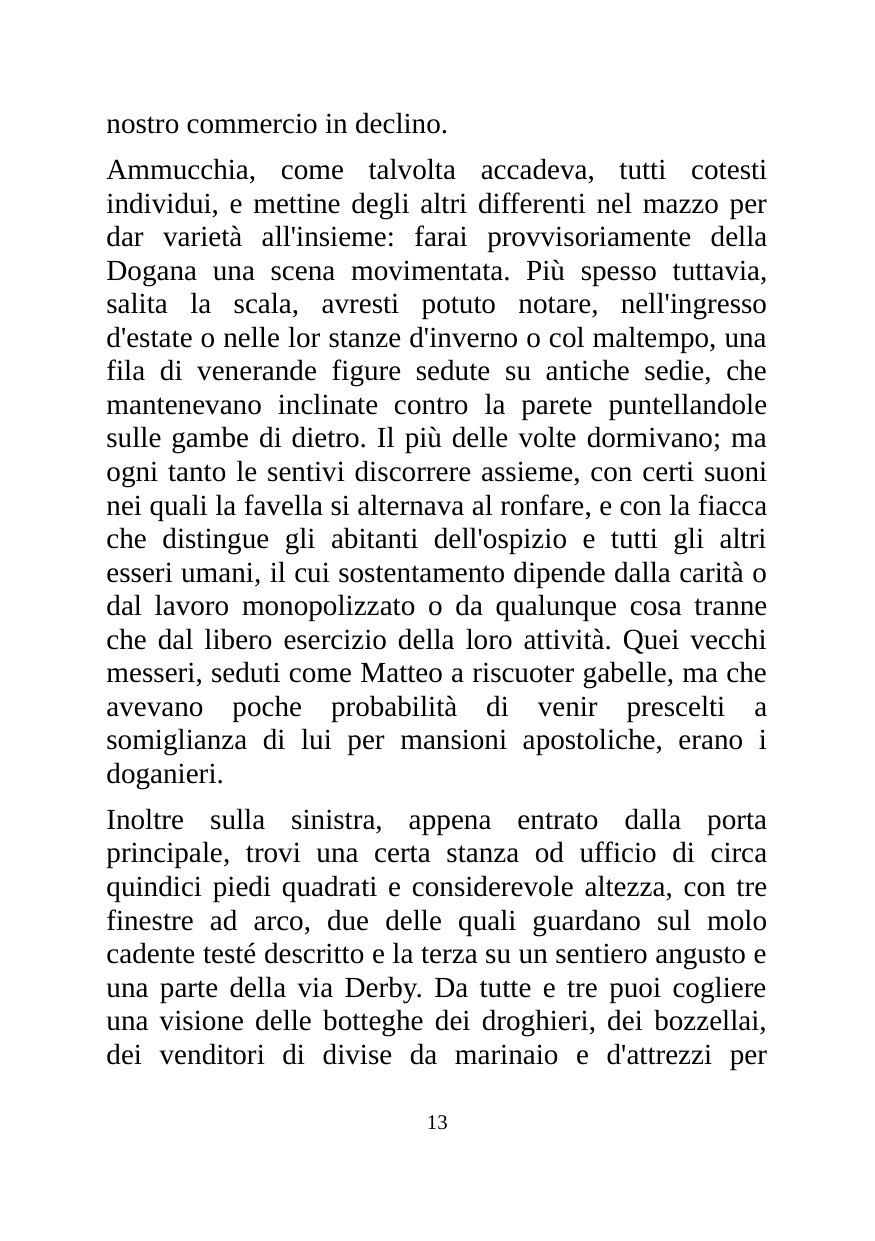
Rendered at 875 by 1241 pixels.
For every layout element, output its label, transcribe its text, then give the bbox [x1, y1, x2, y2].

text Inoltre sulla sinistra, appena entrato dalla porta principale, trovi una certa stanza od ufficio di circa quindici piedi quadrati e considerevole altezza, con tre finestre ad arco, due delle quali guardano sul molo cadente testé descritto e la terza su un sentiero angusto e una parte della via Derby. Da tutte e tre puoi cogliere una visione delle botteghe dei droghieri, dei bozzellai, dei venditori di divise da marinaio e d'attrezzi per [106, 802, 768, 1070]
text nostro commercio in declino. [106, 106, 768, 140]
text Ammucchia, come talvolta accadeva, tutti cotesti individui, e mettine degli altri differenti nel mazzo per dar varietà all'insieme: farai provvisoriamente della Dogana una scena movimentata. Più spesso tuttavia, salita la scala, avresti potuto notare, nell'ingresso d'estate o nelle lor stanze d'inverno o col maltempo, una fila di venerande figure sedute su antiche sedie, che mantenevano inclinate contro la parete puntellandole sulle gambe di dietro. Il più delle volte dormivano; ma ogni tanto le sentivi discorrere assieme, con certi suoni nei quali la favella si alternava al ronfare, e con la fiacca che distingue gli abitanti dell'ospizio e tutti gli altri esseri umani, il cui sostentamento dipende dalla carità o dal lavoro monopolizzato o da qualunque cosa tranne che dal libero esercizio della loro attività. Quei vecchi messeri, seduti come Matteo a riscuoter gabelle, ma che avevano poche probabilità di venir prescelti a somiglianza di lui per mansioni apostoliche, erano i doganieri. [106, 152, 768, 789]
